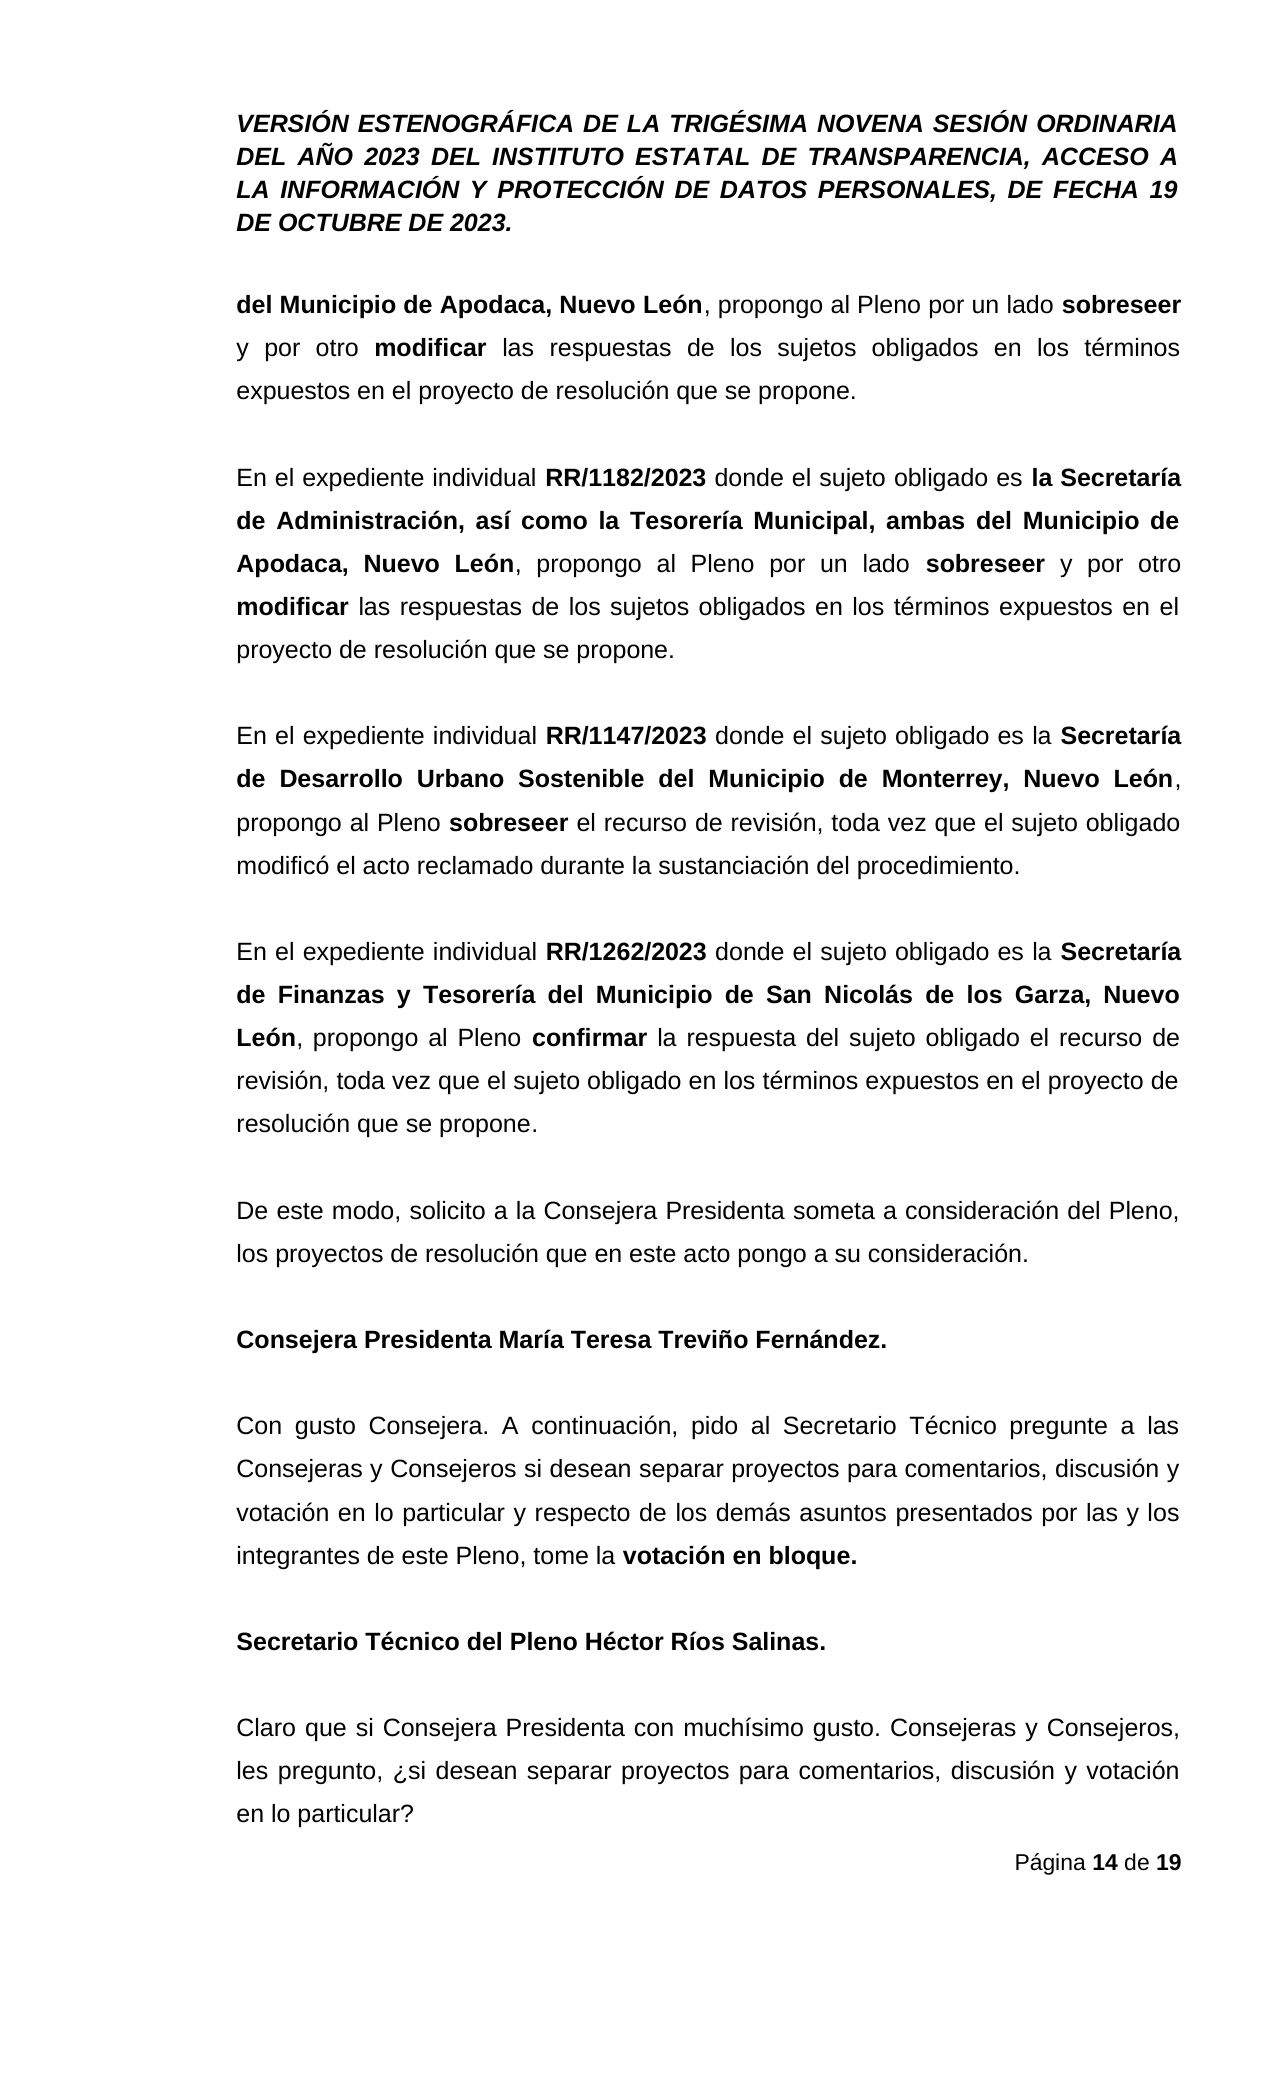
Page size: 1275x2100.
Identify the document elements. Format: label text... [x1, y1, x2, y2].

text De este modo, solicito a la Consejera Presidenta someta a consideración del Pleno, los proyectos de resolución que en este acto pongo a su consideración. [236, 1196, 1181, 1268]
text Secretario Técnico del Pleno Héctor Ríos Salinas. [236, 1627, 1181, 1656]
text del Municipio de Apodaca, Nuevo León, propongo al Pleno por un lado sobreseer y por otro modificar las respuestas de los sujetos obligados en los términos expuestos en el proyecto de resolución que se propone. [236, 290, 1181, 405]
text En el expediente individual RR/1147/2023 donde el sujeto obligado es la Secretaría de Desarrollo Urbano Sostenible del Municipio de Monterrey, Nuevo León, propongo al Pleno sobreseer el recurso de revisión, toda vez que el sujeto obligado modificó el acto reclamado durante la sustanciación del procedimiento. [236, 721, 1181, 879]
text En el expediente individual RR/1262/2023 donde el sujeto obligado es la Secretaría de Finanzas y Tesorería del Municipio de San Nicolás de los Garza, Nuevo León, propongo al Pleno confirmar la respuesta del sujeto obligado el recurso de revisión, toda vez que el sujeto obligado en los términos expuestos en el proyecto de resolución que se propone. [236, 937, 1181, 1138]
text Con gusto Consejera. A continuación, pido al Secretario Técnico pregunte a las Consejeras y Consejeros si desean separar proyectos para comentarios, discusión y votación en lo particular y respecto de los demás asuntos presentados por las y los integrantes de este Pleno, tome la votación en bloque. [236, 1411, 1181, 1569]
text En el expediente individual RR/1182/2023 donde el sujeto obligado es la Secretaría de Administración, así como la Tesorería Municipal, ambas del Municipio de Apodaca, Nuevo León, propongo al Pleno por un lado sobreseer y por otro modificar las respuestas de los sujetos obligados en los términos expuestos en el proyecto de resolución que se propone. [236, 463, 1181, 664]
text Claro que si Consejera Presidenta con muchísimo gusto. Consejeras y Consejeros, les pregunto, ¿si desean separar proyectos para comentarios, discusión y votación en lo particular? [236, 1713, 1181, 1828]
text Consejera Presidenta María Teresa Treviño Fernández. [236, 1325, 1181, 1354]
